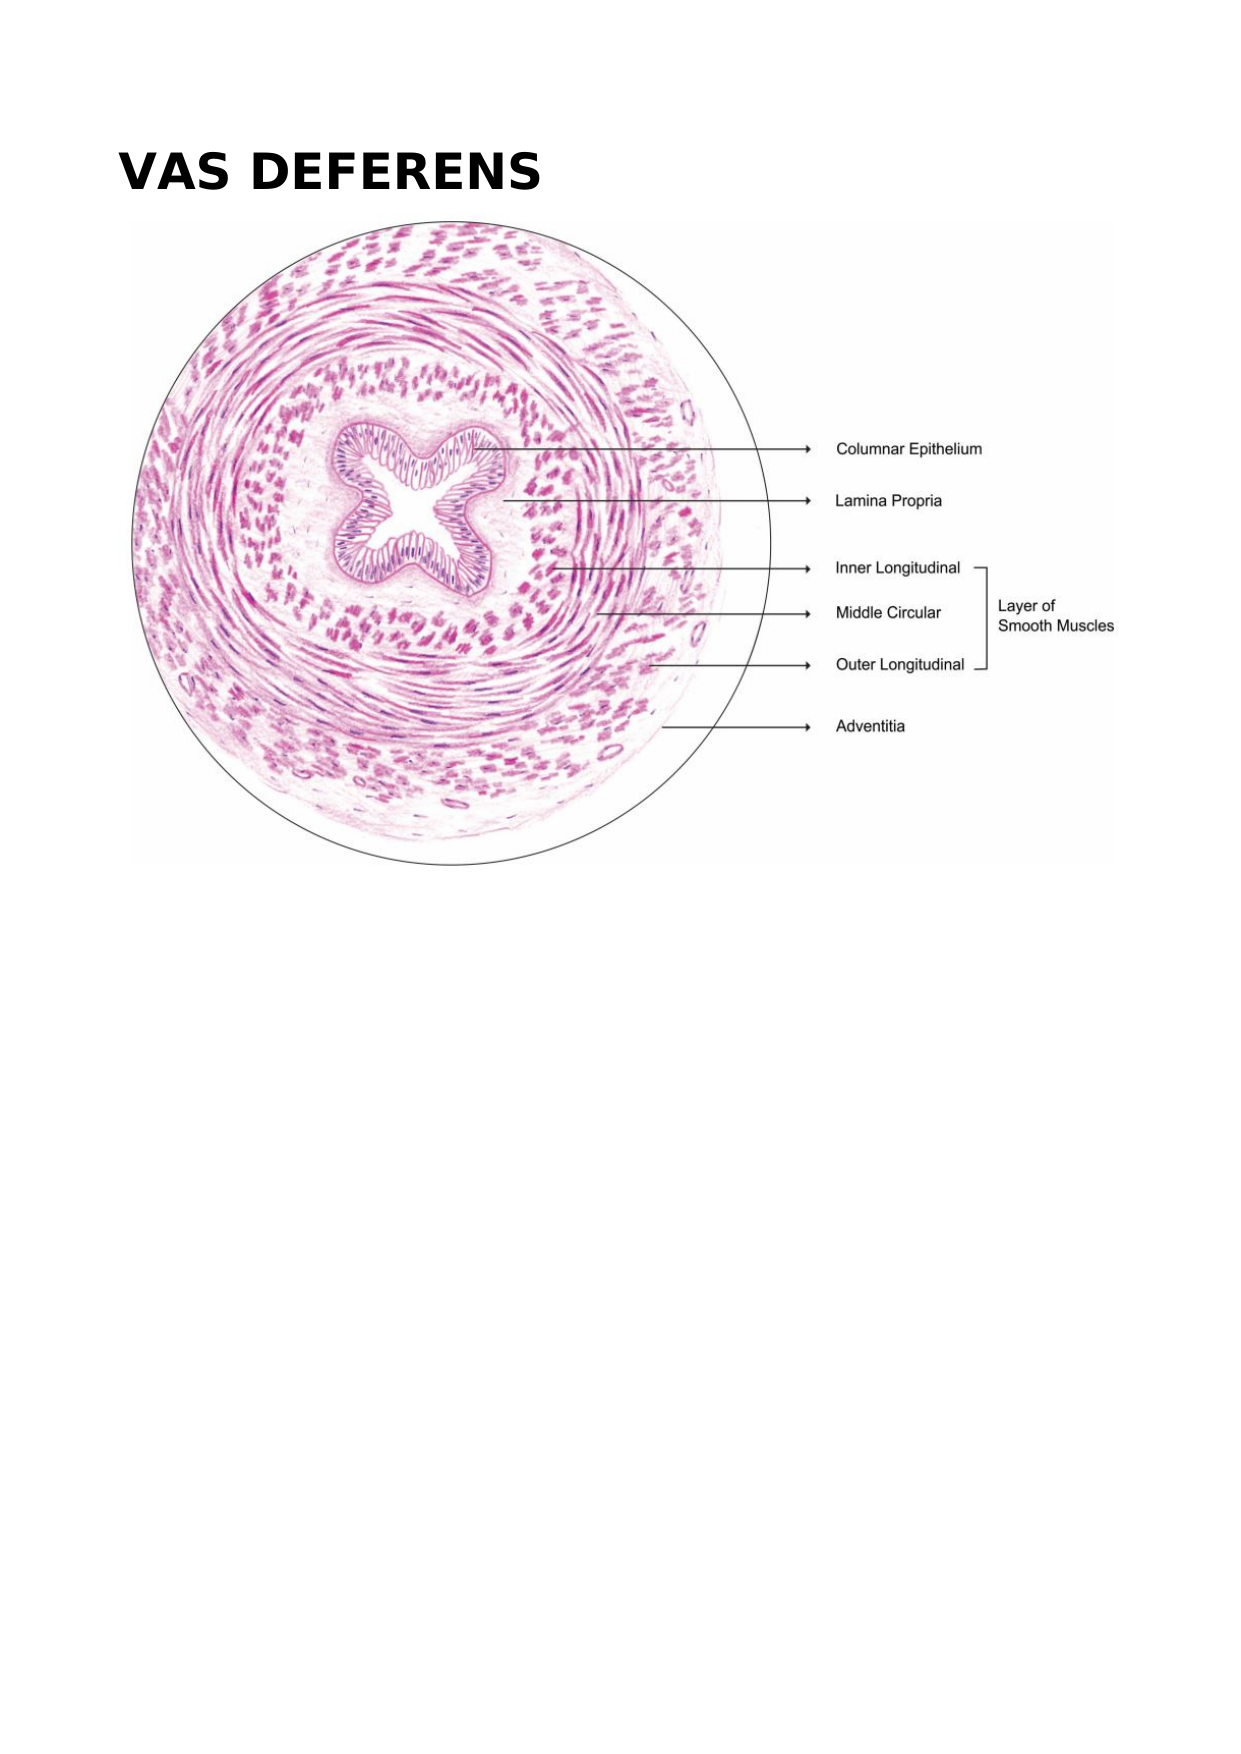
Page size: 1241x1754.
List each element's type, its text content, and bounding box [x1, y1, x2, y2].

picture [118, 213, 1123, 875]
subtitle VAS DEFERENS [118, 143, 1122, 201]
